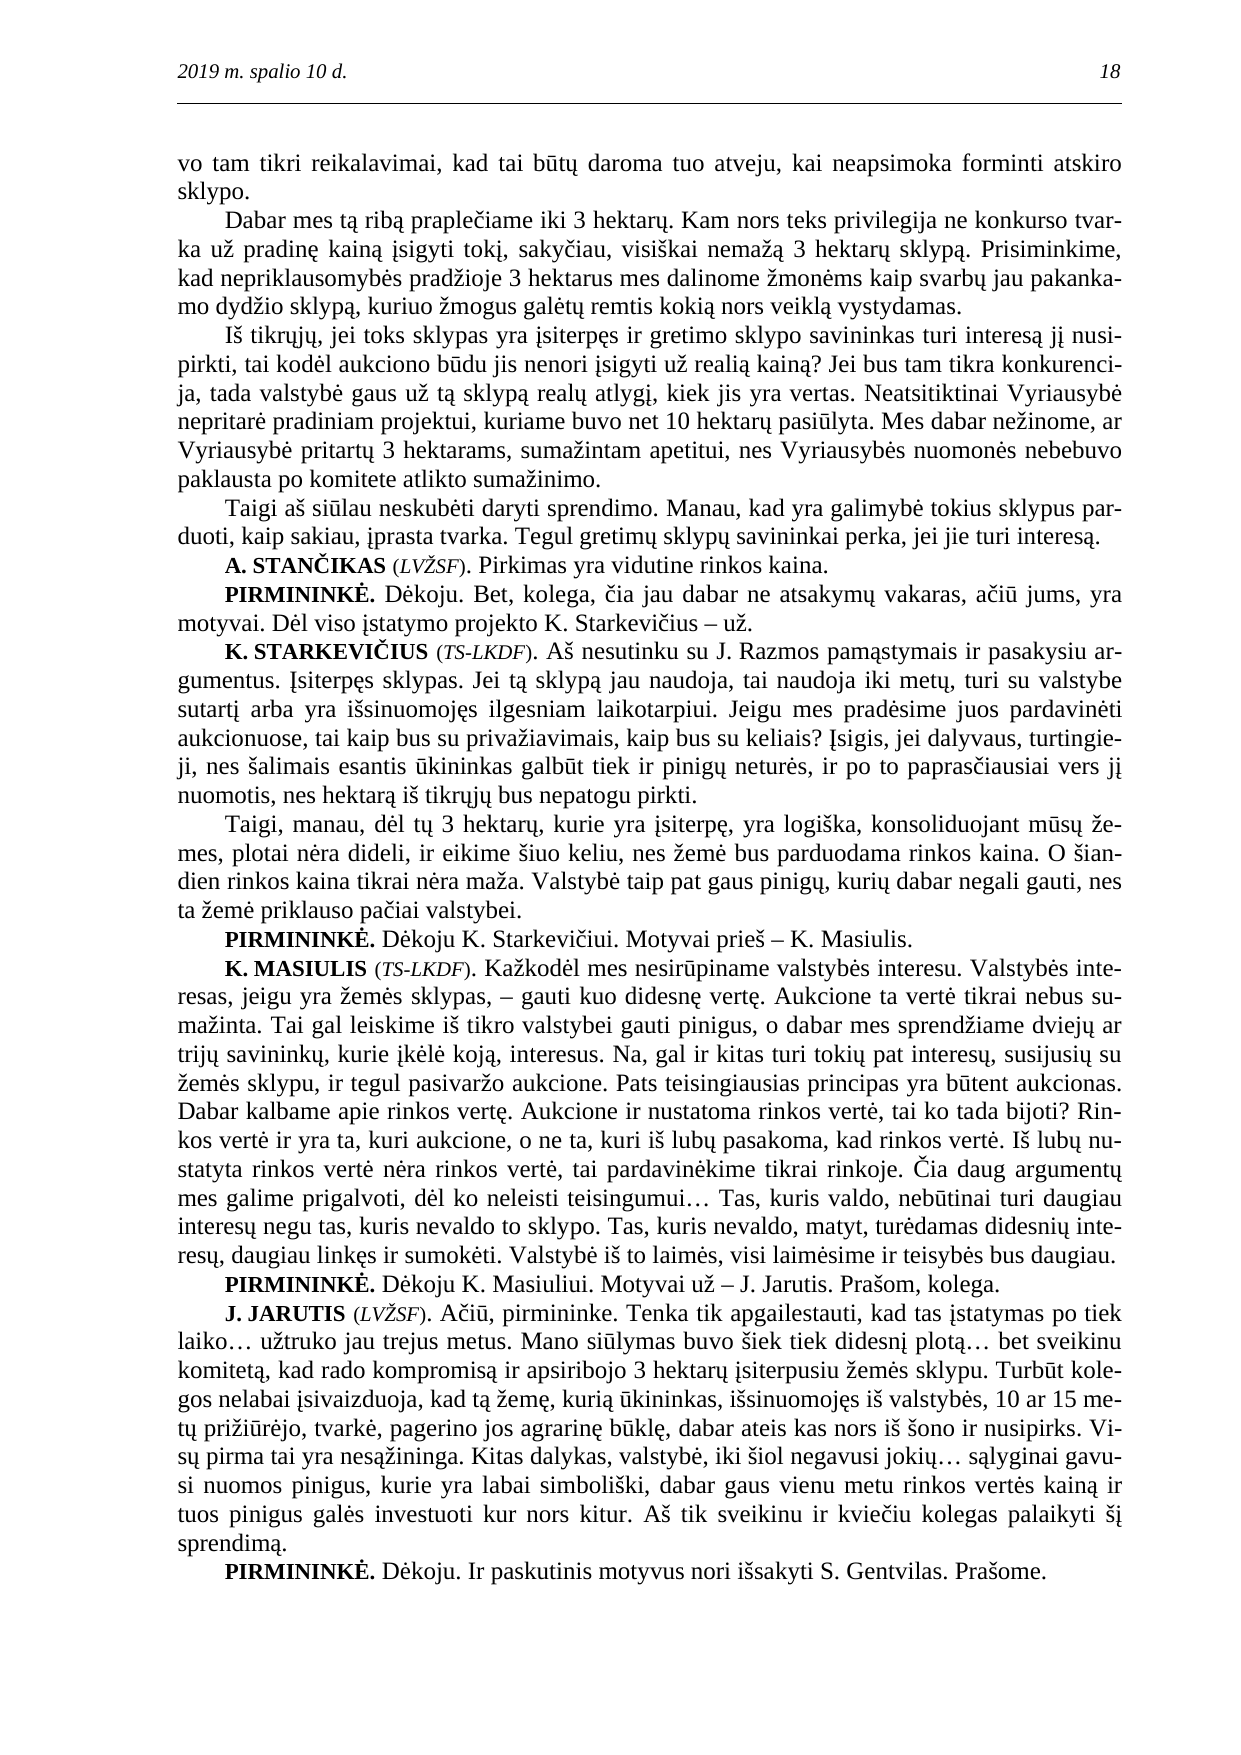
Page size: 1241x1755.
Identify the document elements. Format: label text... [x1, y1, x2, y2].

text A. STANČIKAS (LVŽSF). Pir­ki­mas yra vi­du­ti­ne rin­kos kai­na. [177, 550, 1122, 579]
text Iš tik­rų­jų, jei toks skly­pas yra įsi­ter­pęs ir gre­ti­mo skly­po sa­vi­nin­kas tu­ri in­te­re­są jį nu­si­pirk­ti, tai ko­dėl auk­cio­no bū­du jis ne­no­ri įsi­gy­ti už re­a­lią kai­ną? Jei bus tam tik­ra kon­ku­ren­ci­ja, ta­da vals­ty­bė gaus už tą skly­pą re­a­lų at­ly­gį, kiek jis yra ver­tas. Ne­at­si­tik­ti­nai Vy­riau­sy­bė ne­pri­ta­rė pra­di­niam pro­jek­tui, ku­ria­me bu­vo net 10 hek­ta­rų pa­siū­ly­ta. Mes da­bar ne­ži­no­me, ar Vy­riau­sy­bė pri­tar­tų 3 hek­ta­rams, su­ma­žin­tam ape­ti­tui, nes Vy­riau­sy­bės nuo­mo­nės ne­be­bu­vo pa­klaus­ta po ko­mi­te­te at­lik­to su­ma­ži­ni­mo. [177, 320, 1122, 493]
text Tai­gi, ma­nau, dėl tų 3 hek­ta­rų, ku­rie yra įsi­ter­pę, yra lo­giš­ka, kon­so­li­duo­jant mū­sų že­mes, plo­tai nė­ra di­de­li, ir ei­ki­me šiuo ke­liu, nes že­mė bus par­duo­da­ma rin­kos kai­na. O šian­dien rin­kos kai­na tik­rai nė­ra ma­ža. Vals­ty­bė taip pat gaus pi­ni­gų, ku­rių da­bar ne­ga­li gau­ti, nes ta že­mė pri­klau­so pa­čiai vals­ty­bei. [177, 809, 1122, 924]
text Tai­gi aš siū­lau ne­sku­bė­ti da­ry­ti spren­di­mo. Ma­nau, kad yra ga­li­my­bė to­kius skly­pus par­duo­ti, kaip sa­kiau, įpras­ta tvar­ka. Te­gul gre­ti­mų skly­pų sa­vi­nin­kai per­ka, jei jie tu­ri in­te­re­są. [177, 493, 1122, 550]
text K. STARKEVIČIUS (TS-LKDF). Aš ne­su­tin­ku su J. Raz­mos pa­mąs­ty­mais ir pa­sa­ky­siu ar­gu­men­tus. Įsi­ter­pęs skly­pas. Jei tą skly­pą jau nau­do­ja, tai nau­do­ja iki me­tų, tu­ri su vals­ty­be su­tar­tį ar­ba yra iš­si­nuo­mo­jęs il­ges­niam lai­ko­tar­piui. Jei­gu mes pra­dė­si­me juos par­da­vi­nė­ti auk­cio­nuo­se, tai kaip bus su pri­va­žia­vi­mais, kaip bus su ke­liais? Įsi­gis, jei da­ly­vaus, tur­tin­gie­ji, nes ša­li­mais esan­tis ūki­nin­kas gal­būt tiek ir pi­ni­gų ne­tu­rės, ir po to pa­pras­čiau­siai vers jį nuo­mo­tis, nes hek­ta­rą iš tik­rų­jų bus ne­pa­to­gu pirk­ti. [177, 636, 1122, 809]
text vo tam tik­ri rei­ka­la­vi­mai, kad tai bū­tų da­ro­ma tuo at­ve­ju, kai ne­ap­si­mo­ka for­min­ti at­ski­ro skly­po. [177, 148, 1122, 205]
text PIRMININKĖ. Dė­ko­ju K. Star­ke­vi­čiui. Mo­ty­vai prieš – K. Ma­siu­lis. [177, 924, 1122, 953]
text J. JARUTIS (LVŽSF). Ačiū, pir­mi­nin­ke. Ten­ka tik ap­gai­les­tau­ti, kad tas įsta­ty­mas po tiek lai­ko… už­tru­ko jau tre­jus me­tus. Ma­no siū­ly­mas bu­vo šiek tiek di­des­nį plo­tą… bet svei­ki­nu ko­mi­te­tą, kad ra­do kom­pro­mi­są ir ap­si­ri­bo­jo 3 hek­ta­rų įsi­ter­pu­siu že­mės skly­pu. Tur­būt ko­le­gos ne­la­bai įsi­vaiz­duo­ja, kad tą že­mę, ku­rią ūki­nin­kas, iš­si­nuo­mo­jęs iš vals­ty­bės, 10 ar 15 me­tų pri­žiū­rė­jo, tvar­kė, pa­ge­ri­no jos ag­ra­ri­nę būk­lę, da­bar at­eis kas nors iš šo­no ir nu­si­pirks. Vi­sų pir­ma tai yra ne­są­ži­nin­ga. Ki­tas da­ly­kas, vals­ty­bė, iki šiol ne­ga­vu­si jo­kių… są­ly­gi­nai ga­vu­si nuo­mos pi­ni­gus, ku­rie yra la­bai sim­bo­liš­ki, da­bar gaus vie­nu me­tu rin­kos ver­tės kai­ną ir tuos pi­ni­gus ga­lės in­ves­tuo­ti kur nors ki­tur. Aš tik svei­ki­nu ir kvie­čiu ko­le­gas pa­lai­ky­ti šį spren­di­mą. [177, 1298, 1122, 1556]
text PIRMININKĖ. Dė­ko­ju. Ir pas­ku­ti­nis mo­ty­vus no­ri iš­sa­ky­ti S. Gent­vi­las. Pra­šo­me. [177, 1556, 1122, 1585]
text Da­bar mes tą ri­bą pra­ple­čia­me iki 3 hek­ta­rų. Kam nors teks pri­vi­le­gi­ja ne kon­kur­so tvar­ka už pra­di­nę kai­ną įsi­gy­ti to­kį, sa­ky­čiau, vi­siš­kai ne­ma­žą 3 hek­ta­rų skly­pą. Pri­si­min­ki­me, kad ne­pri­klau­so­my­bės pra­džio­je 3 hek­ta­rus mes da­li­no­me žmo­nėms kaip svar­bų jau pa­kan­ka­mo dy­džio skly­pą, ku­riuo žmo­gus ga­lė­tų rem­tis ko­kią nors veik­lą vys­ty­da­mas. [177, 205, 1122, 320]
text PIRMININKĖ. Dė­ko­ju. Bet, ko­le­ga, čia jau da­bar ne at­sa­ky­mų va­ka­ras, ačiū jums, yra mo­ty­vai. Dėl vi­so įsta­ty­mo pro­jek­to K. Star­ke­vi­čius – už. [177, 579, 1122, 636]
text K. MASIULIS (TS-LKDF). Kaž­ko­dėl mes ne­si­rū­pi­na­me vals­ty­bės in­te­re­su. Vals­ty­bės in­te­re­sas, jei­gu yra že­mės skly­pas, – gau­ti kuo di­des­nę ver­tę. Auk­cio­ne ta ver­tė tik­rai ne­bus su­ma­žin­ta. Tai gal leis­ki­me iš tik­ro vals­ty­bei gau­ti pi­ni­gus, o da­bar mes spren­džia­me dvie­jų ar tri­jų sa­vi­nin­kų, ku­rie įkė­lė ko­ją, in­te­re­sus. Na, gal ir ki­tas tu­ri to­kių pat in­te­re­sų, su­si­ju­sių su že­mės skly­pu, ir te­gul pa­si­var­žo auk­cio­ne. Pats tei­sin­giau­sias prin­ci­pas yra bū­tent auk­cio­nas. Da­bar kal­ba­me apie rin­kos ver­tę. Auk­cio­ne ir nu­sta­to­ma rin­kos ver­tė, tai ko ta­da bi­jo­ti? Rin­kos ver­tė ir yra ta, ku­ri auk­cio­ne, o ne ta, ku­ri iš lu­bų pa­sa­ko­ma, kad rin­kos ver­tė. Iš lu­bų nu­sta­ty­ta rin­kos ver­tė nė­ra rin­kos ver­tė, tai par­da­vi­nė­ki­me tik­rai rin­ko­je. Čia daug ar­gu­men­tų mes ga­li­me pri­gal­vo­ti, dėl ko ne­leis­ti tei­sin­gu­mui… Tas, ku­ris val­do, ne­bū­ti­nai tu­ri dau­giau in­te­re­sų ne­gu tas, ku­ris ne­val­do to skly­po. Tas, ku­ris ne­val­do, ma­tyt, tu­rė­da­mas di­des­nių in­te­re­sų, dau­giau lin­kęs ir su­mo­kė­ti. Vals­ty­bė iš to lai­mės, vi­si lai­mė­si­me ir tei­sy­bės bus dau­giau. [177, 953, 1122, 1269]
text PIRMININKĖ. Dė­ko­ju K. Ma­siu­liui. Mo­ty­vai už – J. Ja­ru­tis. Pra­šom, ko­le­ga. [177, 1269, 1122, 1298]
